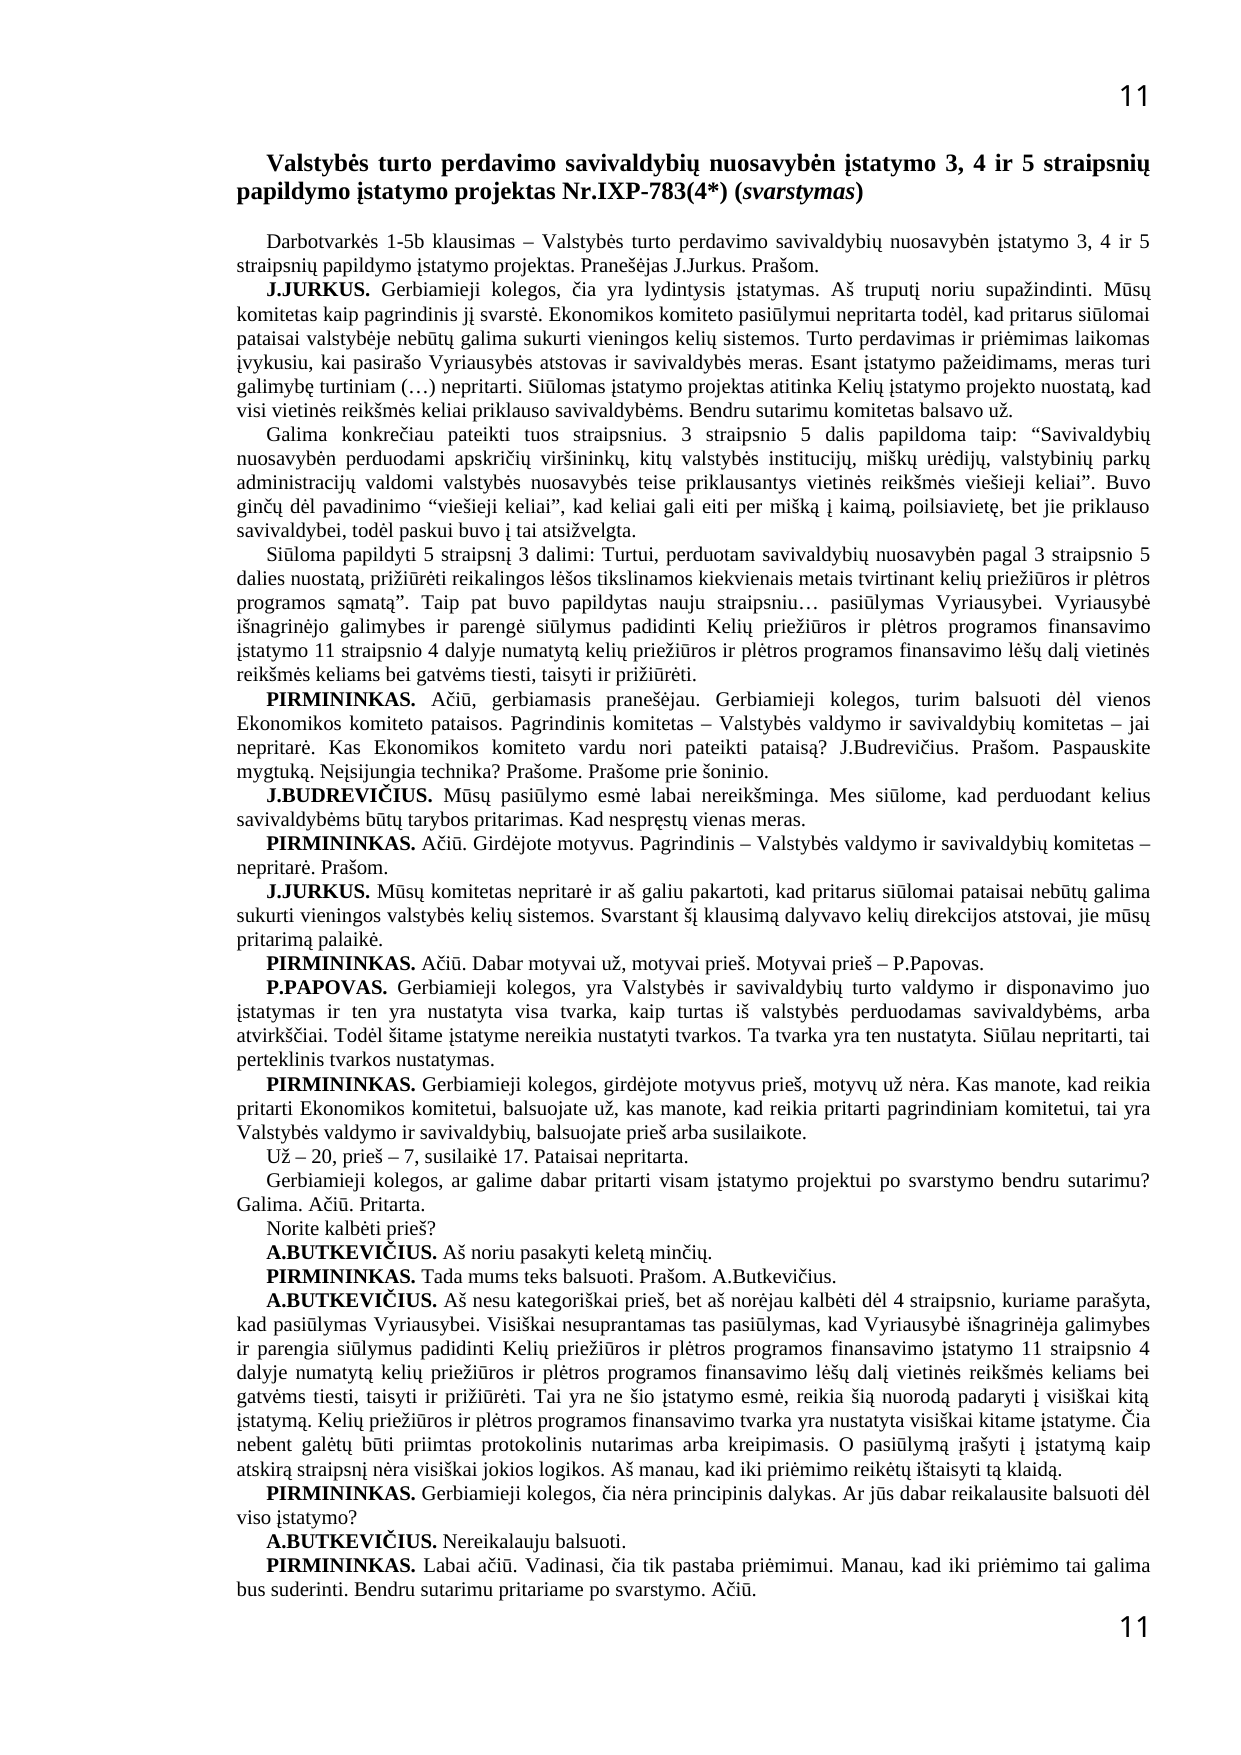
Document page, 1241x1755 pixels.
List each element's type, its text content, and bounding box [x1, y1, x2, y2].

text A.BUTKEVIČIUS. Nereikalauju balsuoti. [236, 1529, 1152, 1553]
text Už – 20, prieš – 7, susilaikė 17. Pataisai nepritarta. [236, 1144, 1152, 1168]
text PIRMININKAS. Gerbiamieji kolegos, čia nėra principinis dalykas. Ar jūs dabar reikalausite balsuoti dėl viso įstatymo? [236, 1481, 1152, 1529]
text J.JURKUS. Mūsų komitetas nepritarė ir aš galiu pakartoti, kad pritarus siūlomai pataisai nebūtų galima sukurti vieningos valstybės kelių sistemos. Svarstant šį klausimą dalyvavo kelių direkcijos atstovai, jie mūsų pritarimą palaikė. [236, 879, 1152, 951]
text A.BUTKEVIČIUS. Aš noriu pasakyti keletą minčių. [236, 1240, 1152, 1264]
text Valstybės turto perdavimo savivaldybių nuosavybėn įstatymo 3, 4 ir 5 straipsnių papildymo įstatymo projektas Nr.IXP-783(4*) (svarstymas) [236, 148, 1152, 205]
text PIRMININKAS. Labai ačiū. Vadinasi, čia tik pastaba priėmimui. Manau, kad iki priėmimo tai galima bus suderinti. Bendru sutarimu pritariame po svarstymo. Ačiū. [236, 1553, 1152, 1601]
text P.PAPOVAS. Gerbiamieji kolegos, yra Valstybės ir savivaldybių turto valdymo ir disponavimo juo įstatymas ir ten yra nustatyta visa tvarka, kaip turtas iš valstybės perduodamas savivaldybėms, arba atvirkščiai. Todėl šitame įstatyme nereikia nustatyti tvarkos. Ta tvarka yra ten nustatyta. Siūlau nepritarti, tai perteklinis tvarkos nustatymas. [236, 975, 1152, 1071]
text Siūloma papildyti 5 straipsnį 3 dalimi: Turtui, perduotam savivaldybių nuosavybėn pagal 3 straipsnio 5 dalies nuostatą, prižiūrėti reikalingos lėšos tikslinamos kiekvienais metais tvirtinant kelių priežiūros ir plėtros programos sąmatą”. Taip pat buvo papildytas nauju straipsniu… pasiūlymas Vyriausybei. Vyriausybė išnagrinėjo galimybes ir parengė siūlymus padidinti Kelių priežiūros ir plėtros programos finansavimo įstatymo 11 straipsnio 4 dalyje numatytą kelių priežiūros ir plėtros programos finansavimo lėšų dalį vietinės reikšmės keliams bei gatvėms tiesti, taisyti ir prižiūrėti. [236, 542, 1152, 686]
text PIRMININKAS. Gerbiamieji kolegos, girdėjote motyvus prieš, motyvų už nėra. Kas manote, kad reikia pritarti Ekonomikos komitetui, balsuojate už, kas manote, kad reikia pritarti pagrindiniam komitetui, tai yra Valstybės valdymo ir savivaldybių, balsuojate prieš arba susilaikote. [236, 1071, 1152, 1144]
text PIRMININKAS. Tada mums teks balsuoti. Prašom. A.Butkevičius. [236, 1264, 1152, 1288]
text PIRMININKAS. Ačiū. Girdėjote motyvus. Pagrindinis – Valstybės valdymo ir savivaldybių komitetas – nepritarė. Prašom. [236, 831, 1152, 879]
text Darbotvarkės 1-5b klausimas – Valstybės turto perdavimo savivaldybių nuosavybėn įstatymo 3, 4 ir 5 straipsnių papildymo įstatymo projektas. Pranešėjas J.Jurkus. Prašom. [236, 229, 1152, 277]
text J.JURKUS. Gerbiamieji kolegos, čia yra lydintysis įstatymas. Aš truputį noriu supažindinti. Mūsų komitetas kaip pagrindinis jį svarstė. Ekonomikos komiteto pasiūlymui nepritarta todėl, kad pritarus siūlomai pataisai valstybėje nebūtų galima sukurti vieningos kelių sistemos. Turto perdavimas ir priėmimas laikomas įvykusiu, kai pasirašo Vyriausybės atstovas ir savivaldybės meras. Esant įstatymo pažeidimams, meras turi galimybę turtiniam (…) nepritarti. Siūlomas įstatymo projektas atitinka Kelių įstatymo projekto nuostatą, kad visi vietinės reikšmės keliai priklauso savivaldybėms. Bendru sutarimu komitetas balsavo už. [236, 277, 1152, 422]
text Galima konkrečiau pateikti tuos straipsnius. 3 straipsnio 5 dalis papildoma taip: “Savivaldybių nuosavybėn perduodami apskričių viršininkų, kitų valstybės institucijų, miškų urėdijų, valstybinių parkų administracijų valdomi valstybės nuosavybės teise priklausantys vietinės reikšmės viešieji keliai”. Buvo ginčų dėl pavadinimo “viešieji keliai”, kad keliai gali eiti per mišką į kaimą, poilsiavietę, bet jie priklauso savivaldybei, todėl paskui buvo į tai atsižvelgta. [236, 422, 1152, 542]
text PIRMININKAS. Ačiū. Dabar motyvai už, motyvai prieš. Motyvai prieš – P.Papovas. [236, 951, 1152, 975]
text PIRMININKAS. Ačiū, gerbiamasis pranešėjau. Gerbiamieji kolegos, turim balsuoti dėl vienos Ekonomikos komiteto pataisos. Pagrindinis komitetas – Valstybės valdymo ir savivaldybių komitetas – jai nepritarė. Kas Ekonomikos komiteto vardu nori pateikti pataisą? J.Budrevičius. Prašom. Paspauskite mygtuką. Neįsijungia technika? Prašome. Prašome prie šoninio. [236, 686, 1152, 783]
text A.BUTKEVIČIUS. Aš nesu kategoriškai prieš, bet aš norėjau kalbėti dėl 4 straipsnio, kuriame parašyta, kad pasiūlymas Vyriausybei. Visiškai nesuprantamas tas pasiūlymas, kad Vyriausybė išnagrinėja galimybes ir parengia siūlymus padidinti Kelių priežiūros ir plėtros programos finansavimo įstatymo 11 straipsnio 4 dalyje numatytą kelių priežiūros ir plėtros programos finansavimo lėšų dalį vietinės reikšmės keliams bei gatvėms tiesti, taisyti ir prižiūrėti. Tai yra ne šio įstatymo esmė, reikia šią nuorodą padaryti į visiškai kitą įstatymą. Kelių priežiūros ir plėtros programos finansavimo tvarka yra nustatyta visiškai kitame įstatyme. Čia nebent galėtų būti priimtas protokolinis nutarimas arba kreipimasis. O pasiūlymą įrašyti į įstatymą kaip atskirą straipsnį nėra visiškai jokios logikos. Aš manau, kad iki priėmimo reikėtų ištaisyti tą klaidą. [236, 1288, 1152, 1481]
text J.BUDREVIČIUS. Mūsų pasiūlymo esmė labai nereikšminga. Mes siūlome, kad perduodant kelius savivaldybėms būtų tarybos pritarimas. Kad nespręstų vienas meras. [236, 783, 1152, 831]
text Norite kalbėti prieš? [236, 1216, 1152, 1240]
text Gerbiamieji kolegos, ar galime dabar pritarti visam įstatymo projektui po svarstymo bendru sutarimu? Galima. Ačiū. Pritarta. [236, 1168, 1152, 1216]
